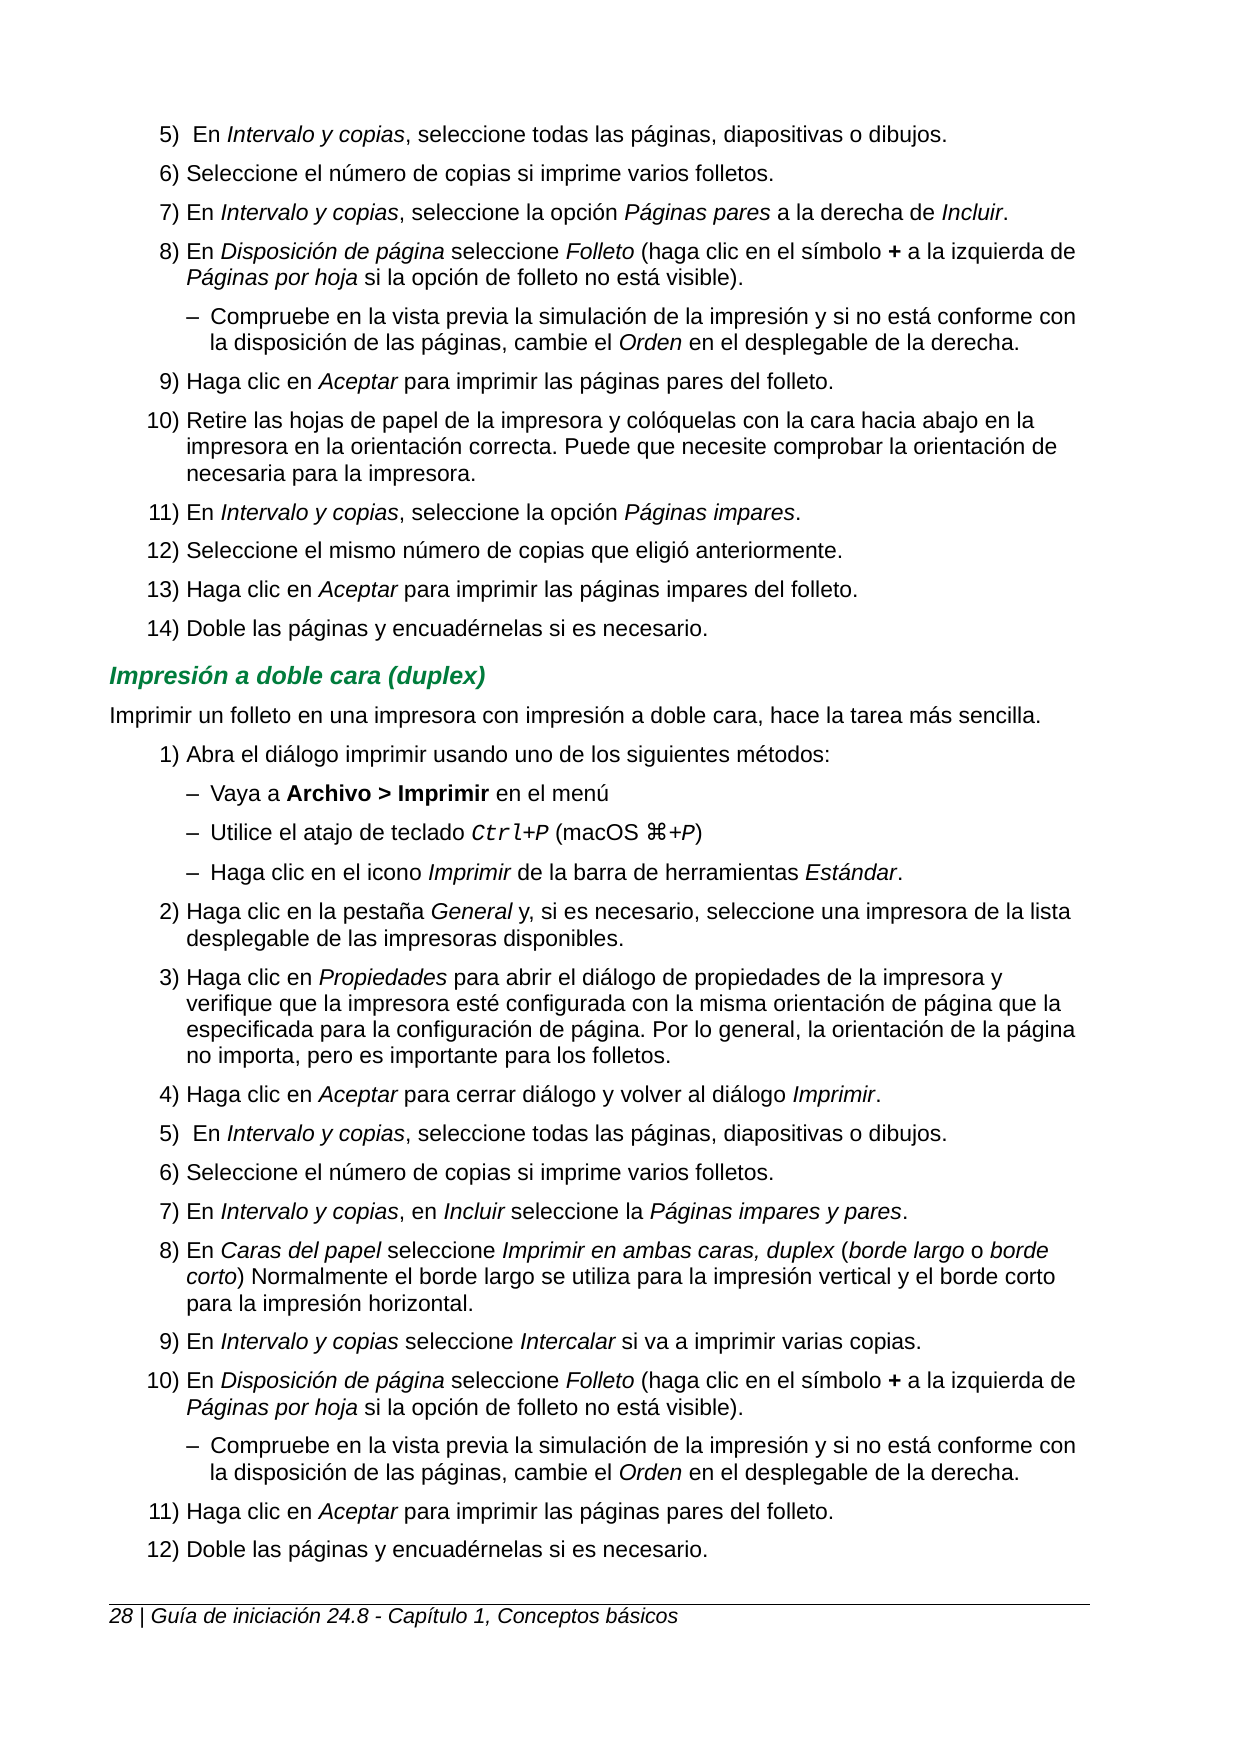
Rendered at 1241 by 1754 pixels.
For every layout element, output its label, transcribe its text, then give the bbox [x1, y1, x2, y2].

list Utilice el atajo de teclado Ctrl+P (macOS ⌘+P) [186, 818, 1090, 847]
list Imprimir un folleto en una impresora con impresión a doble cara, hace la tarea más sencilla. [109, 702, 1090, 728]
subtitle Impresión a doble cara (duplex) [109, 661, 1090, 689]
list Haga clic en Aceptar para imprimir las páginas pares del folleto. [186, 368, 1090, 394]
list Haga clic en el icono Imprimir de la barra de herramientas Estándar. [186, 859, 1090, 886]
list En Intervalo y copias seleccione Intercalar si va a imprimir varias copias. [186, 1328, 1090, 1355]
list Seleccione el número de copias si imprime varios folletos. [186, 1159, 1090, 1185]
list En Intervalo y copias, seleccione la opción Páginas impares. [186, 498, 1090, 525]
list Haga clic en Aceptar para cerrar diálogo y volver al diálogo Imprimir. [186, 1081, 1090, 1108]
list Seleccione el mismo número de copias que eligió anteriormente. [186, 537, 1090, 564]
list Haga clic en Propiedades para abrir el diálogo de propiedades de la impresora y verifique que la impresora esté configurada con la misma orientación de página que la especificada para la configuración de página. Por lo general, la orientación de la página no importa, pero es importante para los folletos. [186, 963, 1090, 1069]
list Haga clic en Aceptar para imprimir las páginas impares del folleto. [186, 576, 1090, 602]
list En Caras del papel seleccione Imprimir en ambas caras, duplex (borde largo o borde corto) Normalmente el borde largo se utiliza para la impresión vertical y el borde corto para la impresión horizontal. [186, 1237, 1090, 1316]
list Doble las páginas y encuadérnelas si es necesario. [186, 1536, 1090, 1563]
list En Disposición de página seleccione Folleto (haga clic en el símbolo + a la izquierda de Páginas por hoja si la opción de folleto no está visible). [186, 1367, 1090, 1420]
list Compruebe en la vista previa la simulación de la impresión y si no está conforme con la disposición de las páginas, cambie el Orden en el desplegable de la derecha. [186, 303, 1090, 356]
list Compruebe en la vista previa la simulación de la impresión y si no está conforme con la disposición de las páginas, cambie el Orden en el desplegable de la derecha. [186, 1432, 1090, 1485]
list Haga clic en Aceptar para imprimir las páginas pares del folleto. [186, 1498, 1090, 1524]
list En Intervalo y copias, en Incluir seleccione la Páginas impares y pares. [186, 1198, 1090, 1224]
list Haga clic en la pestaña General y, si es necesario, seleccione una impresora de la lista desplegable de las impresoras disponibles. [186, 898, 1090, 951]
list En Intervalo y copias, seleccione todas las páginas, diapositivas o dibujos. [186, 1120, 1090, 1147]
list Doble las páginas y encuadérnelas si es necesario. [186, 615, 1090, 641]
list En Disposición de página seleccione Folleto (haga clic en el símbolo + a la izquierda de Páginas por hoja si la opción de folleto no está visible). [186, 238, 1090, 290]
list Retire las hojas de papel de la impresora y colóquelas con la cara hacia abajo en la impresora en la orientación correcta. Puede que necesite comprobar la orientación de necesaria para la impresora. [186, 407, 1090, 486]
list Vaya a Archivo > Imprimir en el menú [186, 780, 1090, 806]
list En Intervalo y copias, seleccione la opción Páginas pares a la derecha de Incluir. [186, 199, 1090, 225]
list Abra el diálogo imprimir usando uno de los siguientes métodos: [186, 741, 1090, 767]
list Seleccione el número de copias si imprime varios folletos. [186, 160, 1090, 186]
list En Intervalo y copias, seleccione todas las páginas, diapositivas o dibujos. [186, 121, 1090, 147]
